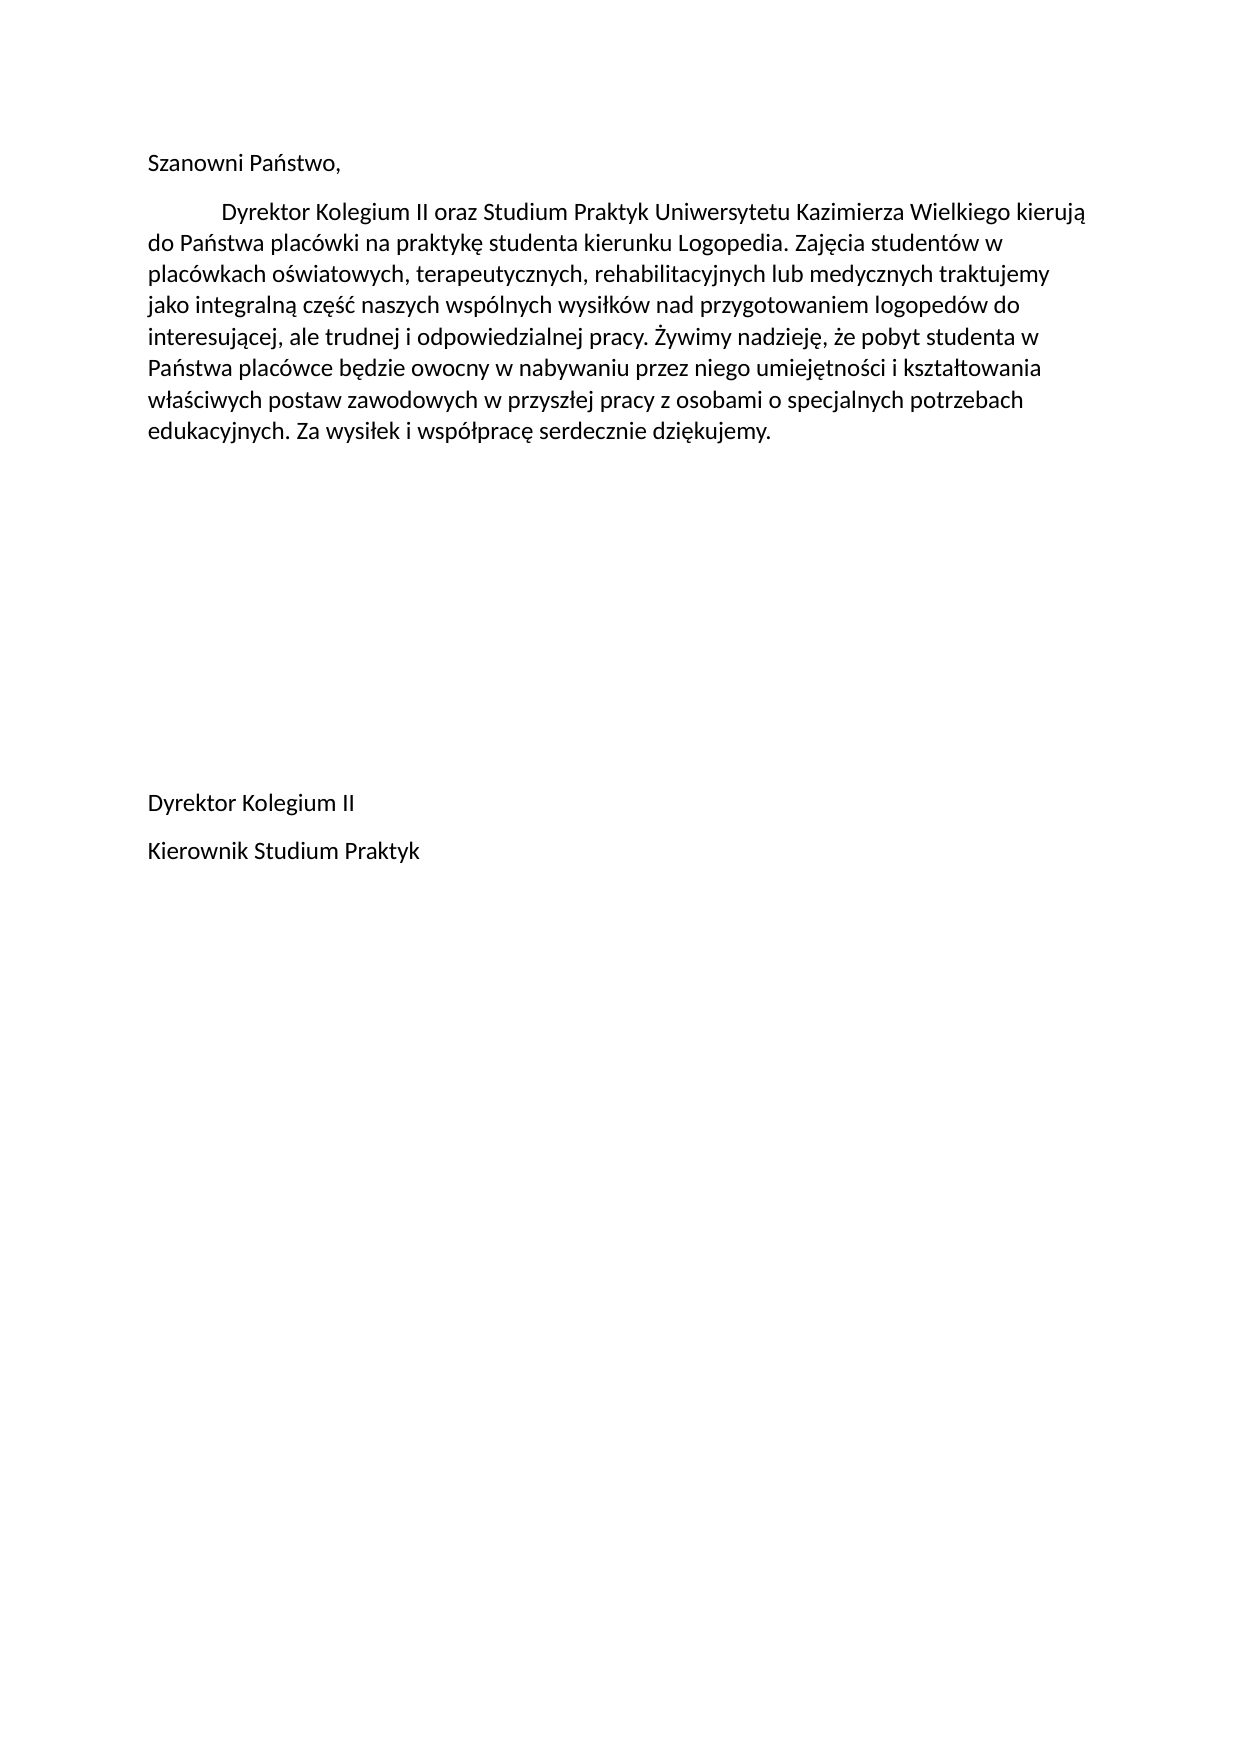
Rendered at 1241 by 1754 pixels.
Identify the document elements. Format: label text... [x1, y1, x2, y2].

text Szanowni Państwo, [148, 148, 1093, 178]
text Dyrektor Kolegium II [148, 787, 1093, 817]
text Dyrektor Kolegium II oraz Studium Praktyk Uniwersytetu Kazimierza Wielkiego kierują do Państwa placówki na praktykę studenta kierunku Logopedia. Zajęcia studentów w placówkach oświatowych, terapeutycznych, rehabilitacyjnych lub medycznych traktujemy jako integralną część naszych wspólnych wysiłków nad przygotowaniem logopedów do interesującej, ale trudnej i odpowiedzialnej pracy. Żywimy nadzieję, że pobyt studenta w Państwa placówce będzie owocny w nabywaniu przez niego umiejętności i kształtowania właściwych postaw zawodowych w przyszłej pracy z osobami o specjalnych potrzebach edukacyjnych. Za wysiłek i współpracę serdecznie dziękujemy. [148, 196, 1093, 446]
text Kierownik Studium Praktyk [148, 835, 1093, 865]
